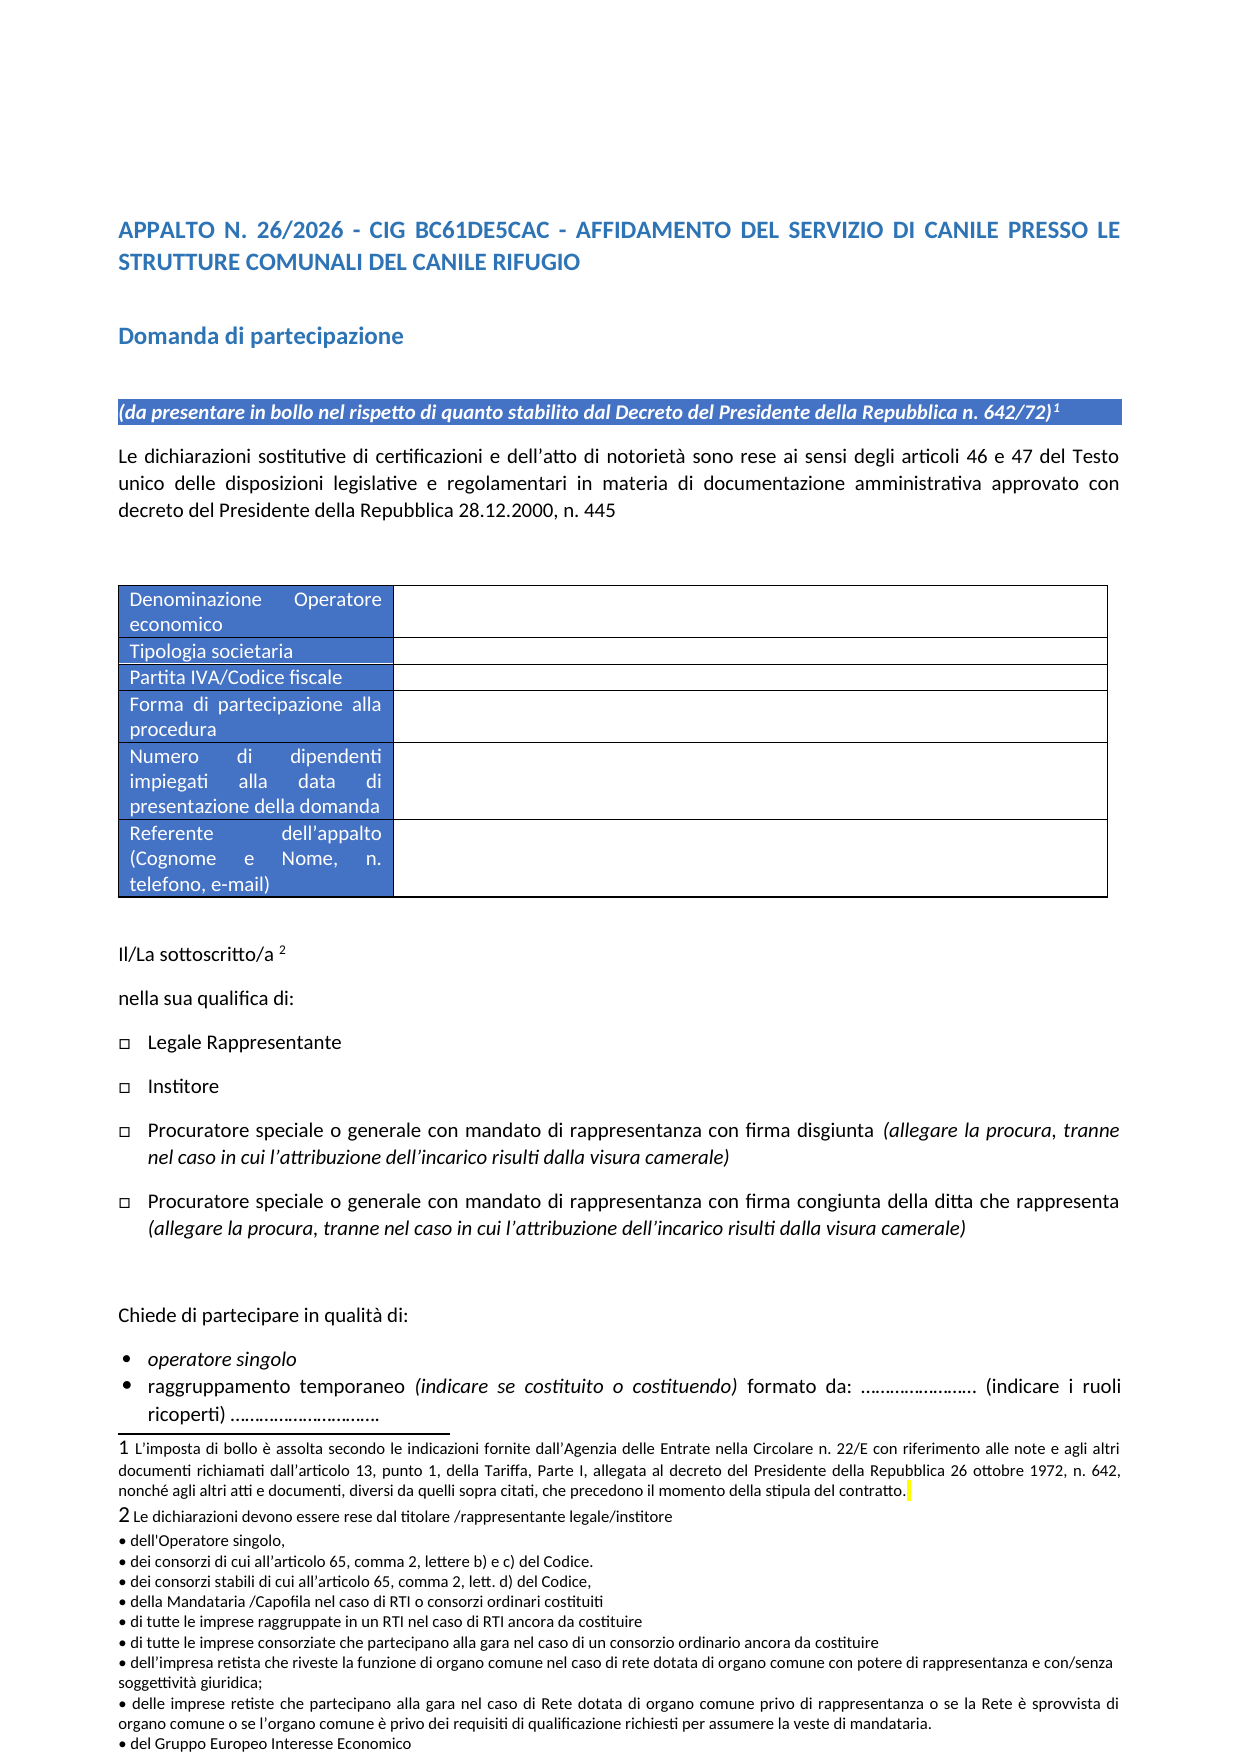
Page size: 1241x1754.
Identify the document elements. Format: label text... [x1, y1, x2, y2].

table_cell Referente dell’appalto (Cognome e Nome, n. telefono, e-mail) [119, 820, 393, 896]
text Le dichiarazioni sostitutive di certificazioni e dell’atto di notorietà sono rese ai sensi degli articoli 46 e 47 del Testo unico delle disposizioni legislative e regolamentari in materia di documentazione amministrativa approvato con decreto del Presidente della Repubblica 28.12.2000, n. 445 [118, 443, 1122, 523]
text • dell’impresa retista che riveste la funzione di organo comune nel caso di rete dotata di organo comune con potere di rappresentanza e con/senza soggettività giuridica; [118, 1652, 1122, 1693]
text (da presentare in bollo nel rispetto di quanto stabilito dal Decreto del Presidente della Repubblica n. 642/72) [118, 399, 1122, 425]
text • del Gruppo Europeo Interesse Economico [118, 1734, 1122, 1754]
table_cell [394, 820, 1107, 896]
text • delle imprese retiste che partecipano alla gara nel caso di Rete dotata di organo comune privo di rappresentanza o se la Rete è sprovvista di organo comune o se l’organo comune è privo dei requisiti di qualificazione richiesti per assumere la veste di mandataria. [118, 1693, 1122, 1734]
table_cell Partita IVA/Codice fiscale [119, 665, 393, 690]
table_cell [394, 638, 1107, 663]
text □ Procuratore speciale o generale con mandato di rappresentanza con firma congiunta della ditta che rappresenta (allegare la procura, tranne nel caso in cui l’attribuzione dell’incarico risulti dalla visura camerale) [118, 1188, 1122, 1240]
table_cell Tipologia societaria [119, 638, 393, 663]
text APPALTO N. 26/2026 - CIG BC61DE5CAC - AFFIDAMENTO DEL SERVIZIO DI CANILE PRESSO LE STRUTTURE COMUNALI DEL CANILE RIFUGIO [118, 214, 1122, 277]
text • di tutte le imprese consorziate che partecipano alla gara nel caso di un consorzio ordinario ancora da costituire [118, 1632, 1122, 1652]
table_cell [394, 665, 1107, 690]
table_cell [394, 743, 1107, 819]
table_cell Forma di partecipazione alla procedura [119, 691, 393, 742]
text nella sua qualifica di: [118, 985, 1122, 1011]
text • della Mandataria /Capofila nel caso di RTI o consorzi ordinari costituiti [118, 1591, 1122, 1612]
table_header Denominazione Operatore economico [119, 586, 393, 637]
text Chiede di partecipare in qualità di: [118, 1303, 1122, 1328]
text • di tutte le imprese raggruppate in un RTI nel caso di RTI ancora da costituire [118, 1612, 1122, 1632]
text □ Legale Rappresentante [118, 1029, 1122, 1054]
list operatore singolo [123, 1347, 1122, 1372]
text □ Procuratore speciale o generale con mandato di rappresentanza con firma disgiunta (allegare la procura, tranne nel caso in cui l’attribuzione dell’incarico risulti dalla visura camerale) [118, 1117, 1122, 1169]
text Il/La sottoscritto/a [118, 941, 1122, 967]
table_cell Numero di dipendenti impiegati alla data di presentazione della domanda [119, 743, 393, 819]
subtitle Domanda di partecipazione [118, 320, 1122, 351]
table_header [394, 586, 1107, 637]
text □ Institore [118, 1073, 1122, 1098]
text L’imposta di bollo è assolta secondo le indicazioni fornite dall’Agenzia delle Entrate nella Circolare n. 22/E con riferimento alle note e agli altri documenti richiamati dall’articolo 13, punto 1, della Tariffa, Parte I, allegata al decreto del Presidente della Repubblica 26 ottobre 1972, n. 642, nonché agli altri atti e documenti, diversi da quelli sopra citati, che precedono il momento della stipula del contratto. [118, 1434, 1122, 1501]
text • dei consorzi stabili di cui all’articolo 65, comma 2, lett. d) del Codice, [118, 1571, 1122, 1591]
text Le dichiarazioni devono essere rese dal titolare /rappresentante legale/institore [118, 1501, 1122, 1529]
list raggruppamento temporaneo (indicare se costituito o costituendo) formato da: …………………… (indicare i ruoli ricoperti) …………………………. [123, 1374, 1122, 1426]
text • dell'Operatore singolo, [118, 1531, 1122, 1551]
table_cell [394, 691, 1107, 742]
text • dei consorzi di cui all’articolo 65, comma 2, lettere b) e c) del Codice. [118, 1551, 1122, 1571]
